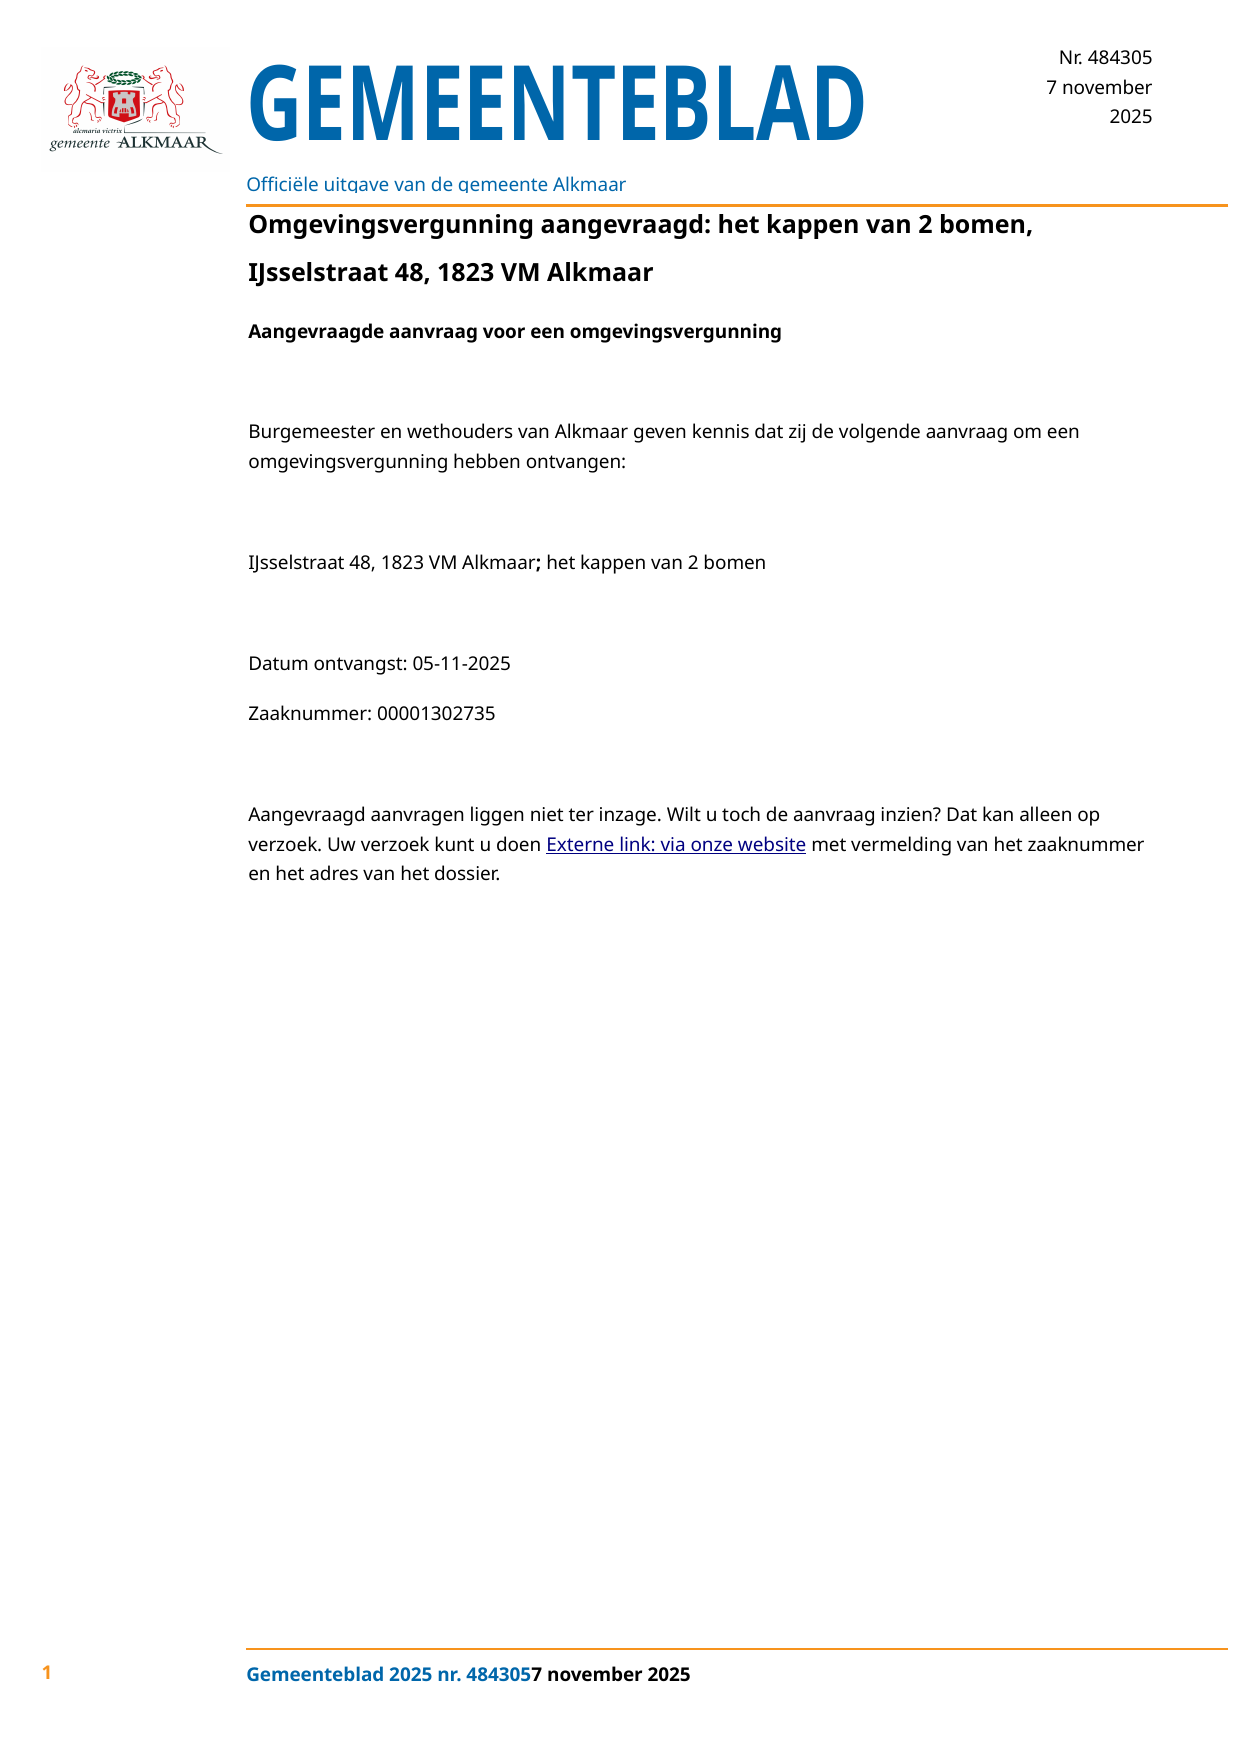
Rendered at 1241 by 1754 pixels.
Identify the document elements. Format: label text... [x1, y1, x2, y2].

text Burgemeester en wethouders van Alkmaar geven kennis dat zij de volgende aanvraag om een omgevingsvergunning hebben ontvangen: [248, 419, 1152, 474]
text Aangevraagd aanvragen liggen niet ter inzage. Wilt u toch de aanvraag inzien? Dat kan alleen op verzoek. Uw verzoek kunt u doen Externe link: via onze website met vermelding van het zaaknummer en het adres van het dossier. [248, 801, 1152, 886]
text Omgevingsvergunning aangevraagd: het kappen van 2 bomen, IJsselstraat 48, 1823 VM Alkmaar [248, 207, 1152, 288]
text Aangevraagde aanvraag voor een omgevingsvergunning [248, 318, 1152, 344]
text IJsselstraat 48, 1823 VM Alkmaar; het kappen van 2 bomen [248, 549, 1152, 575]
text Zaaknummer: 00001302735 [248, 700, 1152, 726]
text Datum ontvangst: 05-11-2025 [248, 650, 1152, 676]
picture [41, 47, 231, 172]
